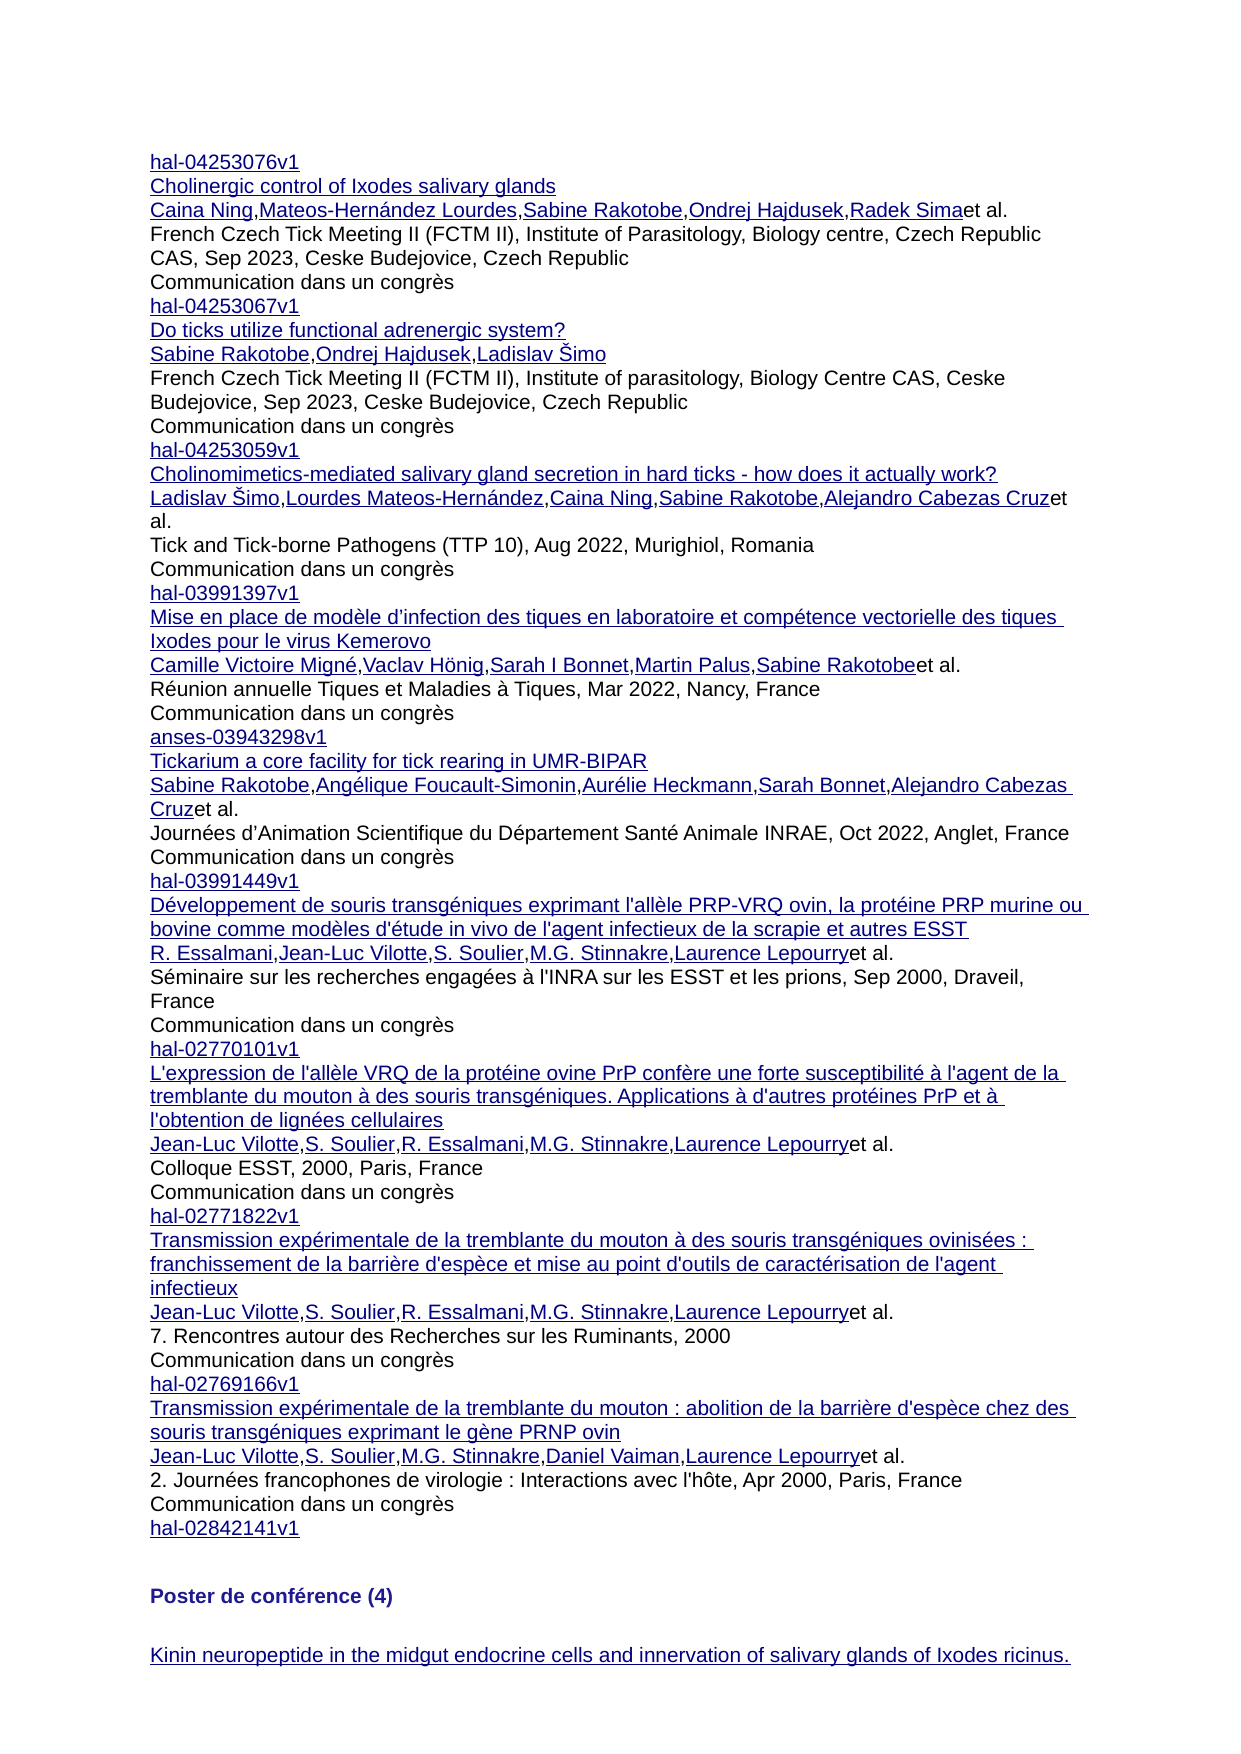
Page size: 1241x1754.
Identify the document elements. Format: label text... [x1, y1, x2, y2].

table_cell Transmission expérimentale de la tremblante du mouton à des souris transgéniques ovinisées : franchissement de la barrière d'espèce et mise au point d'outils de caractérisation de l'agent infectieux Jean-Luc Vilotte,S. Soulier,R. Essalmani,M.G. Stinnakre,Laurence Lepourryet al. 7. Rencontres autour des Recherches sur les Ruminants, 2000 Communication dans un congrès hal-02769166v1 [150, 1228, 1090, 1396]
subtitle Poster de conférence (4) [150, 1584, 1090, 1608]
table_cell Cholinergic control of Ixodes salivary glands Caina Ning,Mateos-Hernández Lourdes,Sabine Rakotobe,Ondrej Hajdusek,Radek Simaet al. French Czech Tick Meeting II (FCTM II), Institute of Parasitology, Biology centre, Czech Republic CAS, Sep 2023, Ceske Budejovice, Czech Republic Communication dans un congrès hal-04253067v1 [150, 174, 1090, 318]
table_cell L'expression de l'allèle VRQ de la protéine ovine PrP confère une forte susceptibilité à l'agent de la tremblante du mouton à des souris transgéniques. Applications à d'autres protéines PrP et à l'obtention de lignées cellulaires Jean-Luc Vilotte,S. Soulier,R. Essalmani,M.G. Stinnakre,Laurence Lepourryet al. Colloque ESST, 2000, Paris, France Communication dans un congrès hal-02771822v1 [150, 1060, 1090, 1228]
table_cell hal-04253076v1 [150, 150, 1090, 174]
table_header Kinin neuropeptide in the midgut endocrine cells and innervation of salivary glands of Ixodes ricinus. [150, 1643, 1090, 1667]
table_cell Tickarium a core facility for tick rearing in UMR-BIPAR Sabine Rakotobe,Angélique Foucault-Simonin,Aurélie Heckmann,Sarah Bonnet,Alejandro Cabezas Cruzet al. Journées d’Animation Scientifique du Département Santé Animale INRAE, Oct 2022, Anglet, France Communication dans un congrès hal-03991449v1 [150, 749, 1090, 893]
table_cell Développement de souris transgéniques exprimant l'allèle PRP-VRQ ovin, la protéine PRP murine ou bovine comme modèles d'étude in vivo de l'agent infectieux de la scrapie et autres ESST R. Essalmani,Jean-Luc Vilotte,S. Soulier,M.G. Stinnakre,Laurence Lepourryet al. Séminaire sur les recherches engagées à l'INRA sur les ESST et les prions, Sep 2000, Draveil, France Communication dans un congrès hal-02770101v1 [150, 893, 1090, 1060]
table_cell Transmission expérimentale de la tremblante du mouton : abolition de la barrière d'espèce chez des souris transgéniques exprimant le gène PRNP ovin Jean-Luc Vilotte,S. Soulier,M.G. Stinnakre,Daniel Vaiman,Laurence Lepourryet al. 2. Journées francophones de virologie : Interactions avec l'hôte, Apr 2000, Paris, France Communication dans un congrès hal-02842141v1 [150, 1396, 1090, 1539]
table_cell Mise en place de modèle d’infection des tiques en laboratoire et compétence vectorielle des tiques Ixodes pour le virus Kemerovo Camille Victoire Migné,Vaclav Hönig,Sarah I Bonnet,Martin Palus,Sabine Rakotobeet al. Réunion annuelle Tiques et Maladies à Tiques, Mar 2022, Nancy, France Communication dans un congrès anses-03943298v1 [150, 605, 1090, 749]
table_cell Do ticks utilize functional adrenergic system? Sabine Rakotobe,Ondrej Hajdusek,Ladislav Šimo French Czech Tick Meeting II (FCTM II), Institute of parasitology, Biology Centre CAS, Ceske Budejovice, Sep 2023, Ceske Budejovice, Czech Republic Communication dans un congrès hal-04253059v1 [150, 318, 1090, 461]
table_cell Cholinomimetics-mediated salivary gland secretion in hard ticks - how does it actually work? Ladislav Šimo,Lourdes Mateos-Hernández,Caina Ning,Sabine Rakotobe,Alejandro Cabezas Cruzet al. Tick and Tick-borne Pathogens (TTP 10), Aug 2022, Murighiol, Romania Communication dans un congrès hal-03991397v1 [150, 461, 1090, 605]
